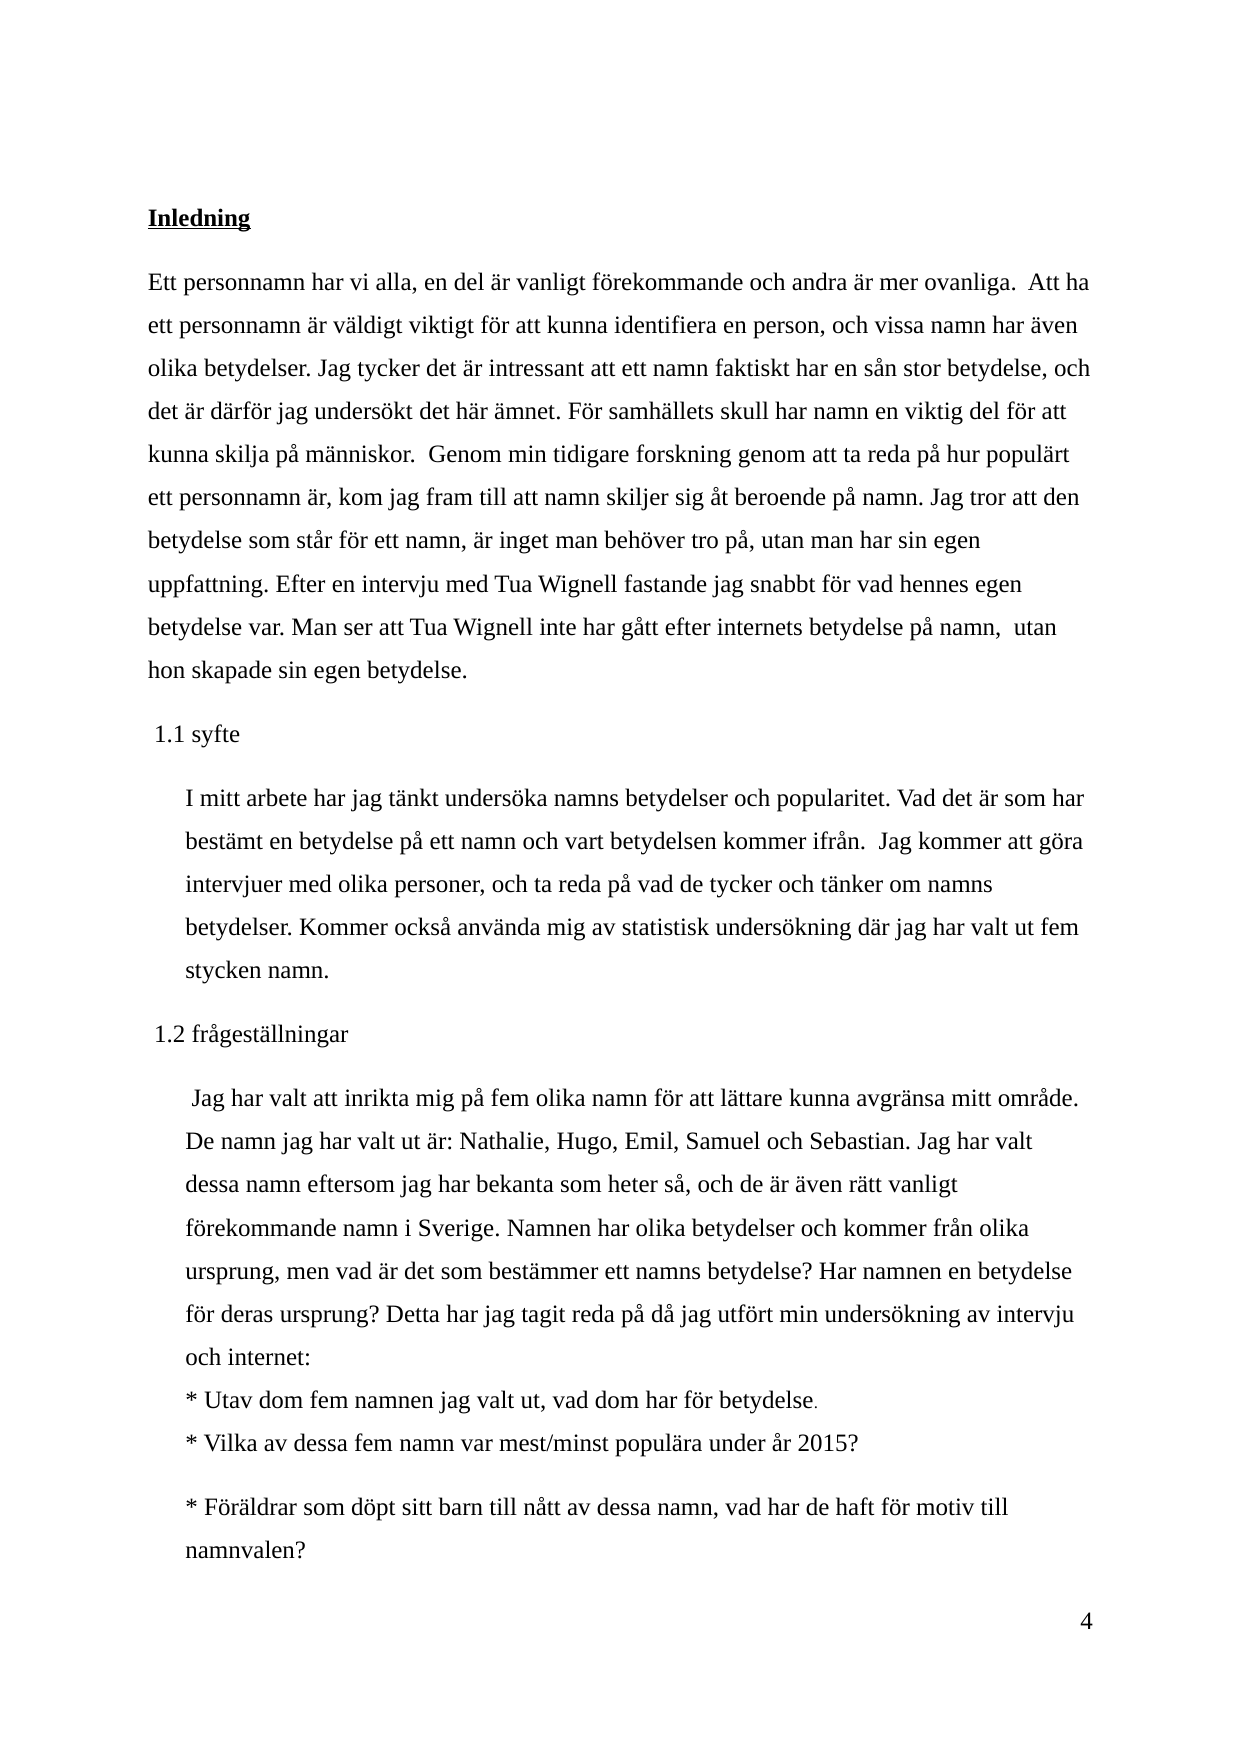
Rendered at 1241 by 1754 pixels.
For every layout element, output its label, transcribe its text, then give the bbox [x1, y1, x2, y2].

text Inledning [148, 203, 1093, 232]
text 1.1 syfte [148, 719, 1093, 748]
text Ett personnamn har vi alla, en del är vanligt förekommande och andra är mer ovanliga. Att ha ett personnamn är väldigt viktigt för att kunna identifiera en person, och vissa namn har även olika betydelser. Jag tycker det är intressant att ett namn faktiskt har en sån stor betydelse, och det är därför jag undersökt det här ämnet. För samhällets skull har namn en viktig del för att kunna skilja på människor. Genom min tidigare forskning genom att ta reda på hur populärt ett personnamn är, kom jag fram till att namn skiljer sig åt beroende på namn. Jag tror att den betydelse som står för ett namn, är inget man behöver tro på, utan man har sin egen uppfattning. Efter en intervju med Tua Wignell fastande jag snabbt för vad hennes egen betydelse var. Man ser att Tua Wignell inte har gått efter internets betydelse på namn, utan hon skapade sin egen betydelse. [148, 267, 1093, 684]
text * Föräldrar som döpt sitt barn till nått av dessa namn, vad har de haft för motiv till namnvalen? [185, 1492, 1093, 1564]
text I mitt arbete har jag tänkt undersöka namns betydelser och popularitet. Vad det är som har bestämt en betydelse på ett namn och vart betydelsen kommer ifrån. Jag kommer att göra intervjuer med olika personer, och ta reda på vad de tycker och tänker om namns betydelser. Kommer också använda mig av statistisk undersökning där jag har valt ut fem stycken namn. [185, 783, 1093, 984]
text Jag har valt att inrikta mig på fem olika namn för att lättare kunna avgränsa mitt område. De namn jag har valt ut är: Nathalie, Hugo, Emil, Samuel och Sebastian. Jag har valt dessa namn eftersom jag har bekanta som heter så, och de är även rätt vanligt förekommande namn i Sverige. Namnen har olika betydelser och kommer från olika ursprung, men vad är det som bestämmer ett namns betydelse? Har namnen en betydelse för deras ursprung? Detta har jag tagit reda på då jag utfört min undersökning av intervju och internet: * Utav dom fem namnen jag valt ut, vad dom har för betydelse. * Vilka av dessa fem namn var mest/minst populära under år 2015? [185, 1083, 1093, 1457]
text 1.2 frågeställningar [148, 1019, 1093, 1048]
